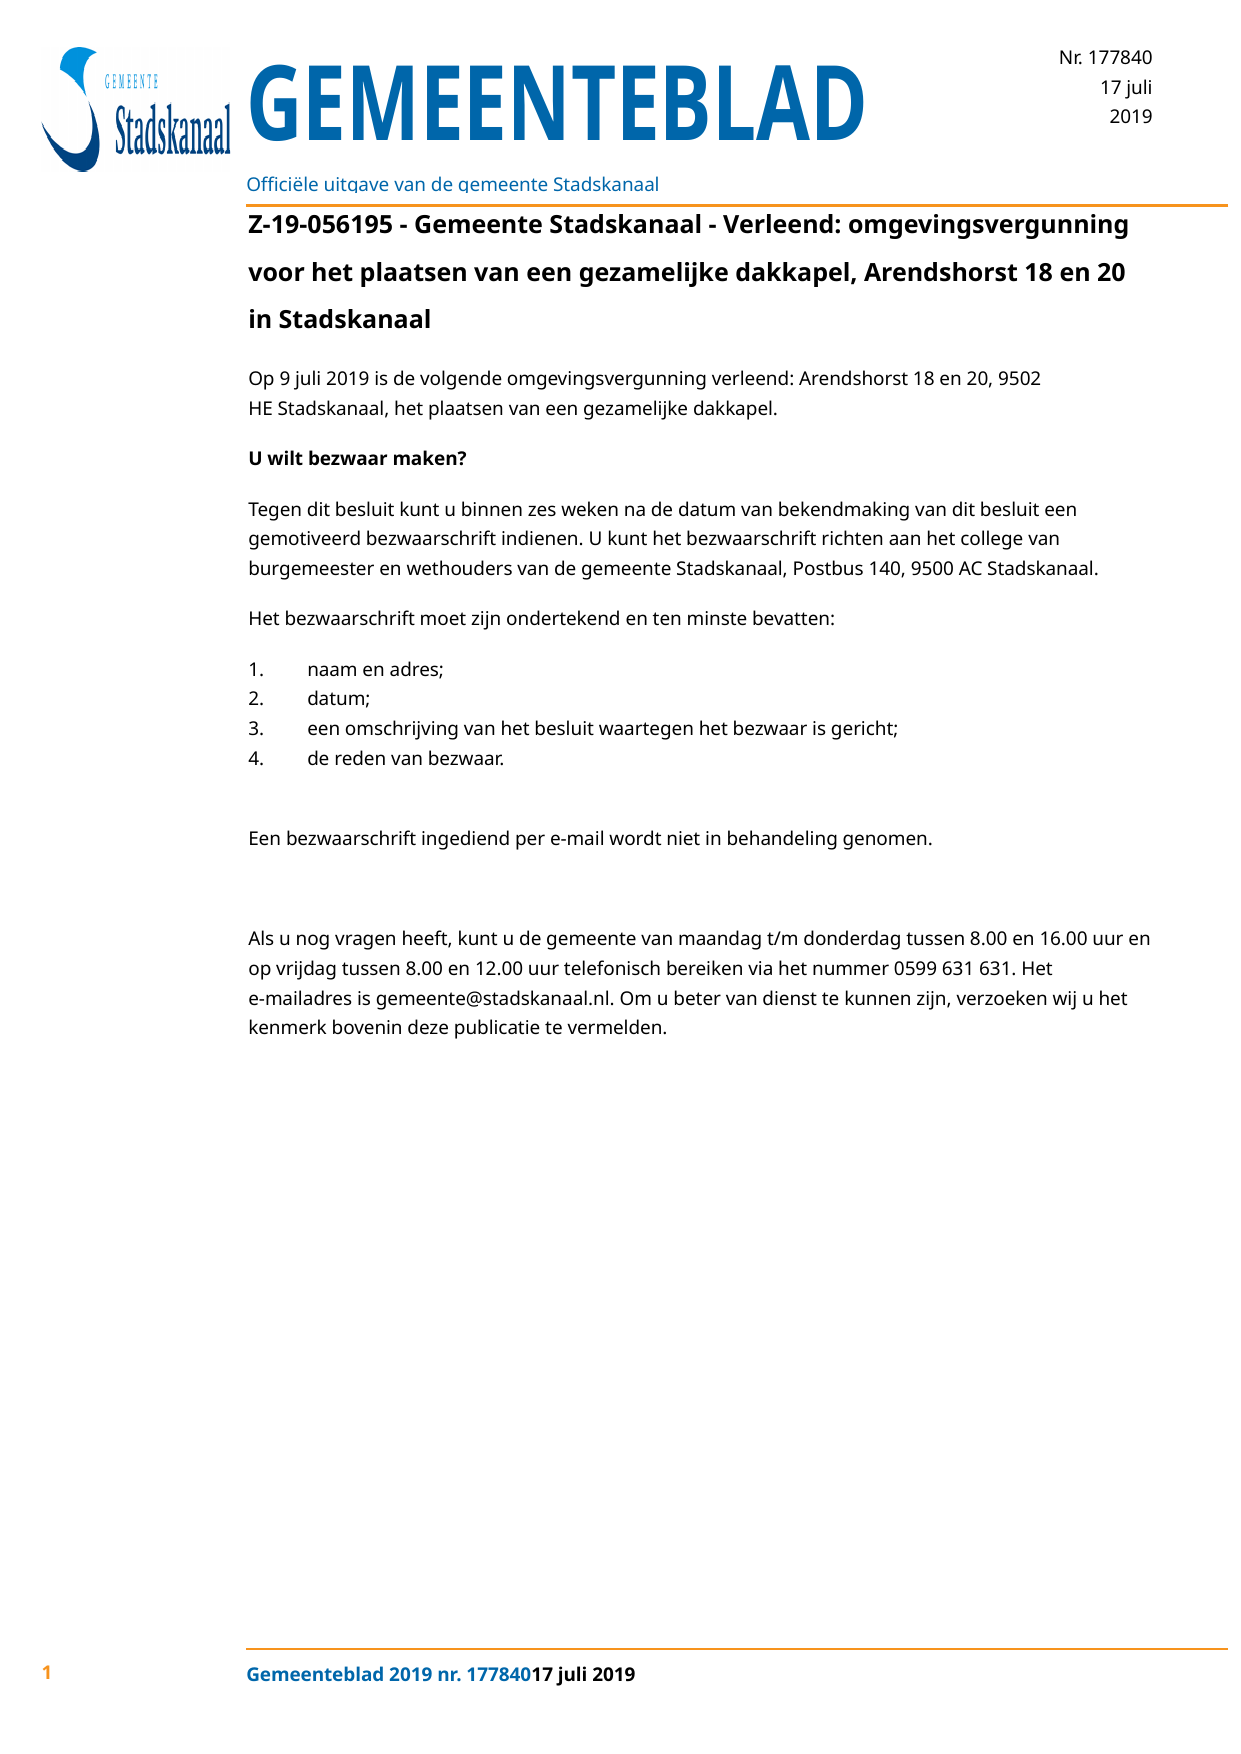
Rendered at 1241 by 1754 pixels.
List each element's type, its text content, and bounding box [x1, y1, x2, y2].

list de reden van bezwaar. [248, 745, 1152, 770]
text Als u nog vragen heeft, kunt u de gemeente van maandag t/m donderdag tussen 8.00 en 16.00 uur en op vrijdag tussen 8.00 en 12.00 uur telefonisch bereiken via het nummer 0599 631 631. Het e‑mailadres is gemeente@stadskanaal.nl. Om u beter van dienst te kunnen zijn, verzoeken wij u het kenmerk bovenin deze publicatie te vermelden. [248, 926, 1152, 1040]
text Een bezwaarschrift ingediend per e-mail wordt niet in behandeling genomen. [248, 825, 1152, 850]
text U wilt bezwaar maken? [248, 446, 1152, 471]
picture [41, 47, 231, 172]
list naam en adres; [248, 656, 1152, 682]
list een omschrijving van het besluit waartegen het bezwaar is gericht; [248, 715, 1152, 741]
text Tegen dit besluit kunt u binnen zes weken na de datum van bekendmaking van dit besluit een gemotiveerd bezwaarschrift indienen. U kunt het bezwaarschrift richten aan het college van burgemeester en wethouders van de gemeente Stadskanaal, Postbus 140, 9500 AC Stadskanaal. [248, 496, 1152, 581]
list datum; [248, 686, 1152, 711]
text Het bezwaarschrift moet zijn ondertekend en ten minste bevatten: [248, 606, 1152, 631]
text Op 9 juli 2019 is de volgende omgevingsvergunning verleend: Arendshorst 18 en 20, 9502 HE Stadskanaal, het plaatsen van een gezamelijke dakkapel. [248, 366, 1152, 421]
text Z-19-056195 - Gemeente Stadskanaal - Verleend: omgevingsvergunning voor het plaatsen van een gezamelijke dakkapel, Arendshorst 18 en 20 in Stadskanaal [248, 207, 1152, 336]
